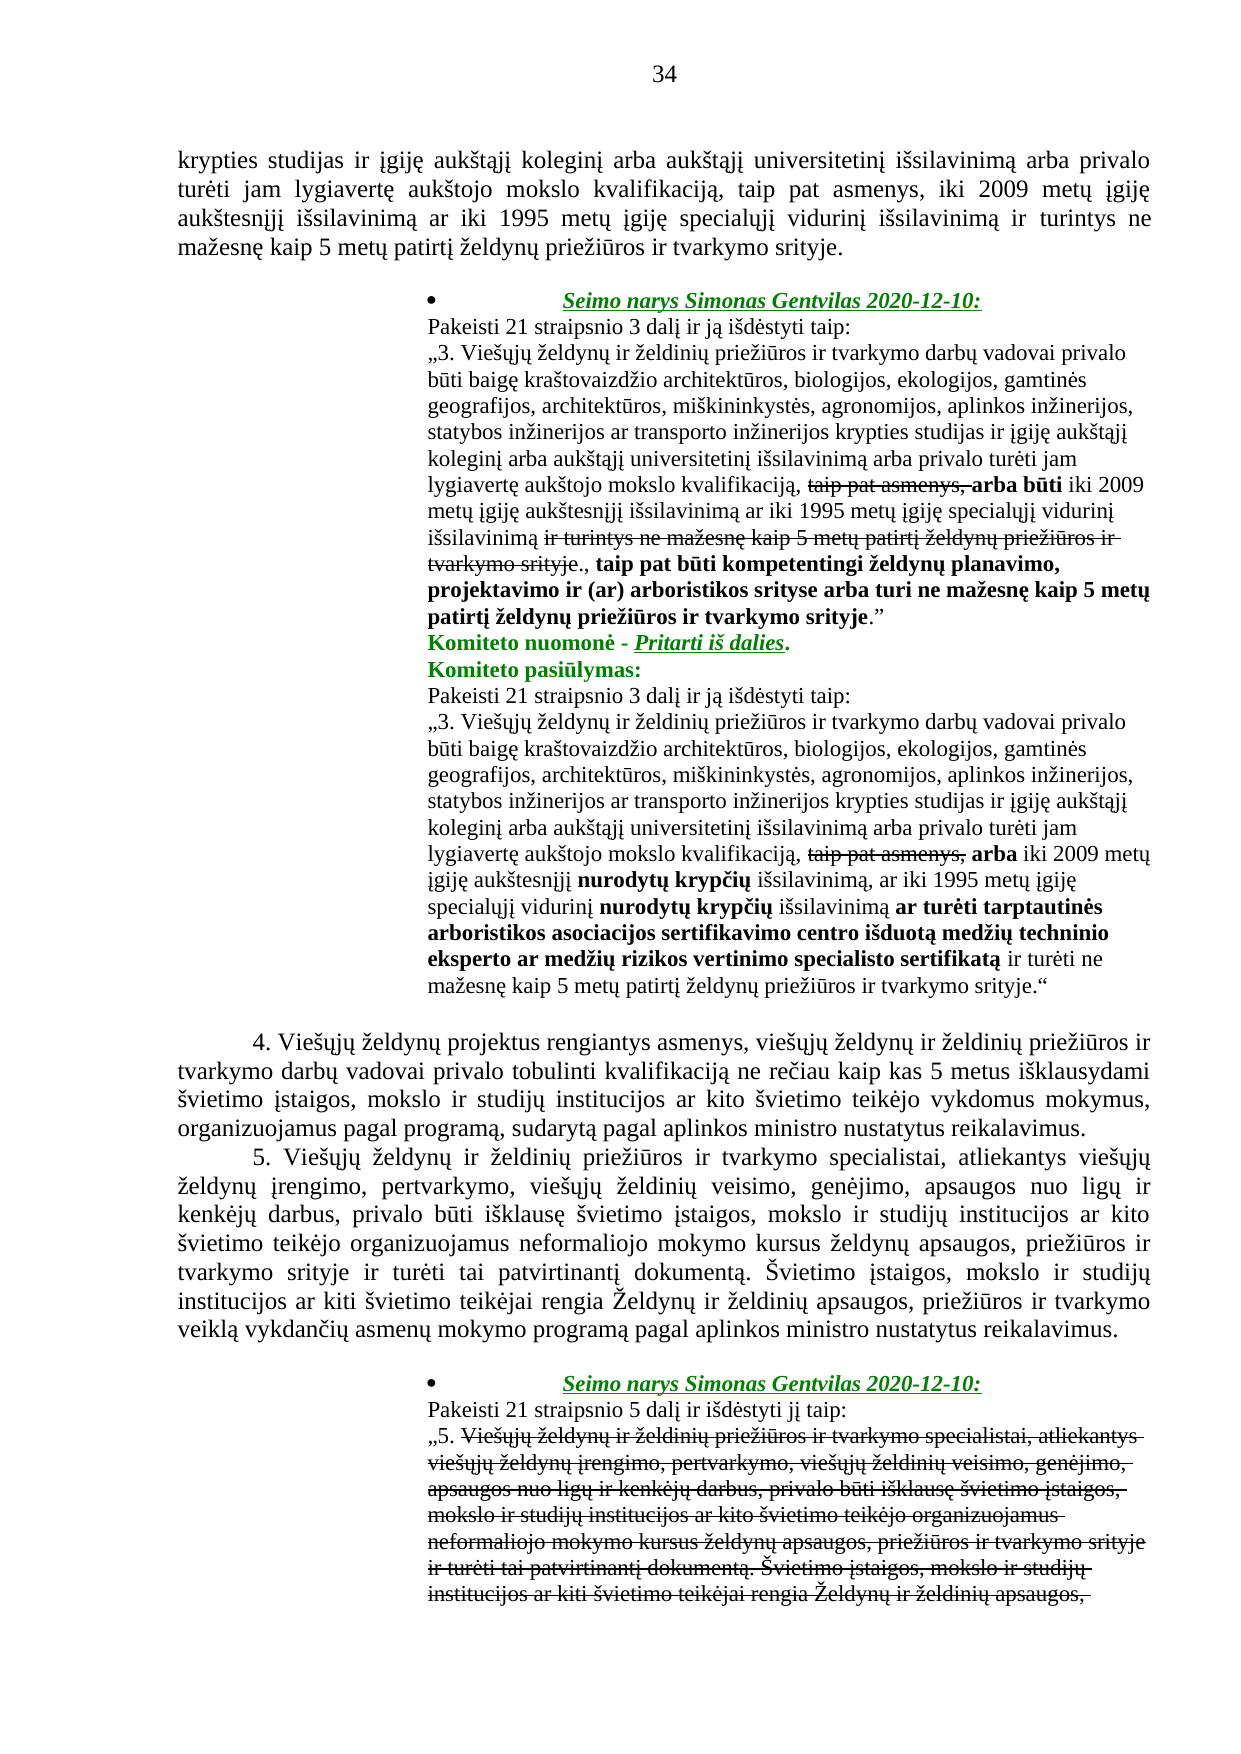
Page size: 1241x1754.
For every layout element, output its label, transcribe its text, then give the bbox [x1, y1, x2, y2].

text Komiteto pasiūlymas: [427, 656, 1152, 682]
text „5. Viešųjų želdynų ir želdinių priežiūros ir tvarkymo specialistai, atliekantys viešųjų želdynų įrengimo, pertvarkymo, viešųjų želdinių veisimo, genėjimo, apsaugos nuo ligų ir kenkėjų darbus, privalo būti išklausę švietimo įstaigos, mokslo ir studijų institucijos ar kito švietimo teikėjo organizuojamus neformaliojo mokymo kursus želdynų apsaugos, priežiūros ir tvarkymo srityje ir turėti tai patvirtinantį dokumentą. Švietimo įstaigos, mokslo ir studijų institucijos ar kiti švietimo teikėjai rengia Želdynų ir želdinių apsaugos, [427, 1422, 1152, 1607]
text  Seimo narys Simonas Gentvilas 2020-12-10: [427, 287, 1152, 313]
text 4. Viešųjų želdynų projektus rengiantys asmenys, viešųjų želdynų ir želdinių priežiūros ir tvarkymo darbų vadovai privalo tobulinti kvalifikaciją ne rečiau kaip kas 5 metus išklausydami švietimo įstaigos, mokslo ir studijų institucijos ar kito švietimo teikėjo vykdomus mokymus, organizuojamus pagal programą, sudarytą pagal aplinkos ministro nustatytus reikalavimus. [177, 1027, 1152, 1142]
text 5. Viešųjų želdynų ir želdinių priežiūros ir tvarkymo specialistai, atliekantys viešųjų želdynų įrengimo, pertvarkymo, viešųjų želdinių veisimo, genėjimo, apsaugos nuo ligų ir kenkėjų darbus, privalo būti išklausę švietimo įstaigos, mokslo ir studijų institucijos ar kito švietimo teikėjo organizuojamus neformaliojo mokymo kursus želdynų apsaugos, priežiūros ir tvarkymo srityje ir turėti tai patvirtinantį dokumentą. Švietimo įstaigos, mokslo ir studijų institucijos ar kiti švietimo teikėjai rengia Želdynų ir želdinių apsaugos, priežiūros ir tvarkymo veiklą vykdančių asmenų mokymo programą pagal aplinkos ministro nustatytus reikalavimus. [177, 1142, 1152, 1343]
text Pakeisti 21 straipsnio 3 dalį ir ją išdėstyti taip: [427, 313, 1152, 339]
text „3. Viešųjų želdynų ir želdinių priežiūros ir tvarkymo darbų vadovai privalo būti baigę kraštovaizdžio architektūros, biologijos, ekologijos, gamtinės geografijos, architektūros, miškininkystės, agronomijos, aplinkos inžinerijos, statybos inžinerijos ar transporto inžinerijos krypties studijas ir įgiję aukštąjį koleginį arba aukštąjį universitetinį išsilavinimą arba privalo turėti jam lygiavertę aukštojo mokslo kvalifikaciją, taip pat asmenys, arba iki 2009 metų įgiję aukštesnįjį nurodytų krypčių išsilavinimą, ar iki 1995 metų įgiję specialųjį vidurinį nurodytų krypčių išsilavinimą ar turėti tarptautinės arboristikos asociacijos sertifikavimo centro išduotą medžių techninio eksperto ar medžių rizikos vertinimo specialisto sertifikatą ir turėti ne mažesnę kaip 5 metų patirtį želdynų priežiūros ir tvarkymo srityje.“ [427, 708, 1152, 998]
text „3. Viešųjų želdynų ir želdinių priežiūros ir tvarkymo darbų vadovai privalo būti baigę kraštovaizdžio architektūros, biologijos, ekologijos, gamtinės geografijos, architektūros, miškininkystės, agronomijos, aplinkos inžinerijos, statybos inžinerijos ar transporto inžinerijos krypties studijas ir įgiję aukštąjį koleginį arba aukštąjį universitetinį išsilavinimą arba privalo turėti jam lygiavertę aukštojo mokslo kvalifikaciją, taip pat asmenys, arba būti iki 2009 metų įgiję aukštesnįjį išsilavinimą ar iki 1995 metų įgiję specialųjį vidurinį išsilavinimą ir turintys ne mažesnę kaip 5 metų patirtį želdynų priežiūros ir tvarkymo srityje., taip pat būti kompetentingi želdynų planavimo, projektavimo ir (ar) arboristikos srityse arba turi ne mažesnę kaip 5 metų patirtį želdynų priežiūros ir tvarkymo srityje.” [427, 339, 1152, 629]
text Komiteto nuomonė - Pritarti iš dalies. [427, 629, 1152, 656]
text  Seimo narys Simonas Gentvilas 2020-12-10: [427, 1369, 1152, 1396]
text Pakeisti 21 straipsnio 5 dalį ir išdėstyti jį taip: [427, 1396, 1152, 1422]
text krypties studijas ir įgiję aukštąjį koleginį arba aukštąjį universitetinį išsilavinimą arba privalo turėti jam lygiavertę aukštojo mokslo kvalifikaciją, taip pat asmenys, iki 2009 metų įgiję aukštesnįjį išsilavinimą ar iki 1995 metų įgiję specialųjį vidurinį išsilavinimą ir turintys ne mažesnę kaip 5 metų patirtį želdynų priežiūros ir tvarkymo srityje. [177, 145, 1152, 260]
text Pakeisti 21 straipsnio 3 dalį ir ją išdėstyti taip: [427, 682, 1152, 708]
